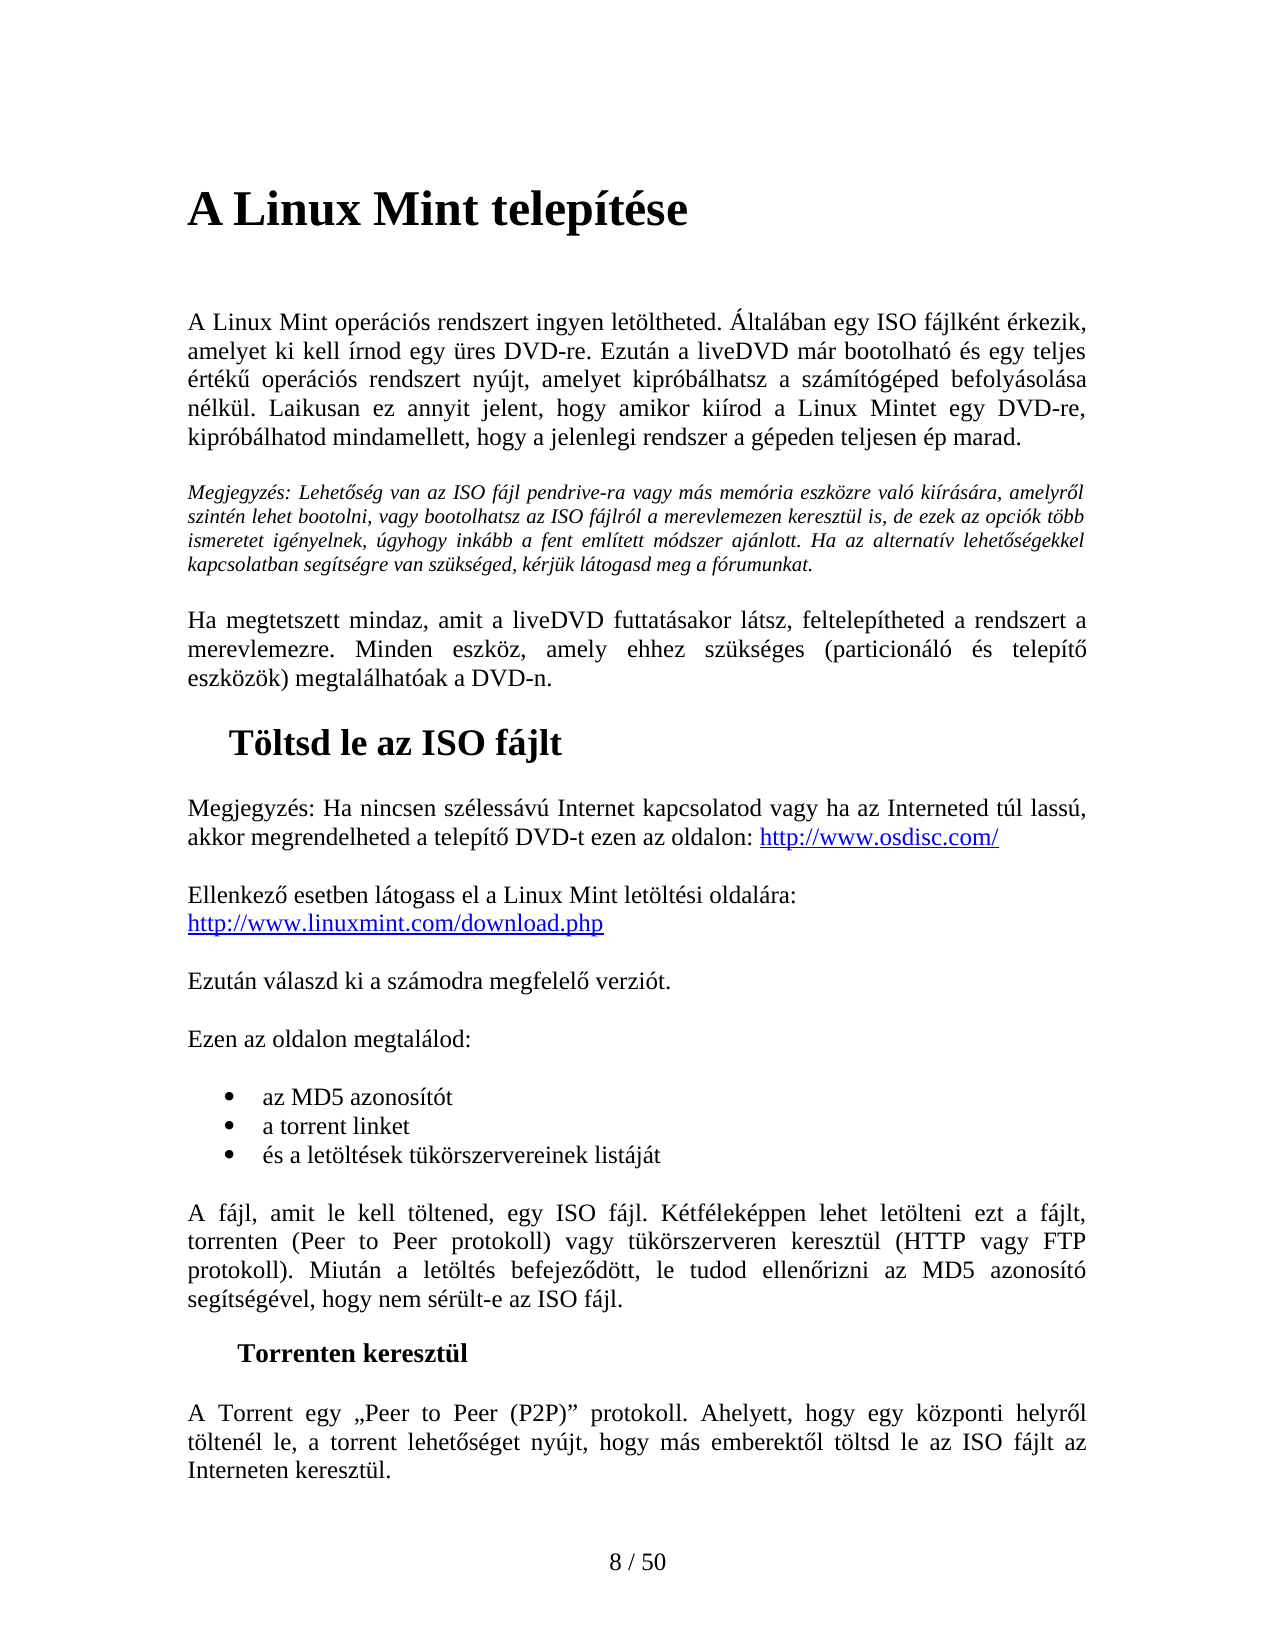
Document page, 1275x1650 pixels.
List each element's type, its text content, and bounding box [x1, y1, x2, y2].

subtitle Töltsd le az ISO fájlt [187, 721, 1087, 764]
text A Linux Mint operációs rendszert ingyen letöltheted. Általában egy ISO fájlként érkezik, amelyet ki kell írnod egy üres DVD-re. Ezután a liveDVD már bootolható és egy teljes értékű operációs rendszert nyújt, amelyet kipróbálhatsz a számítógéped befolyásolása nélkül. Laikusan ez annyit jelent, hogy amikor kiírod a Linux Mintet egy DVD-re, kipróbálhatod mindamellett, hogy a jelenlegi rendszer a gépeden teljesen ép marad. [187, 307, 1087, 451]
list és a letöltések tükörszervereinek listáját [225, 1140, 1087, 1168]
text Megjegyzés: Lehetőség van az ISO fájl pendrive-ra vagy más memória eszközre való kiírására, amelyről szintén lehet bootolni, vagy bootolhatsz az ISO fájlról a merevlemezen keresztül is, de ezek az opciók több ismeretet igényelnek, úgyhogy inkább a fent említett módszer ajánlott. Ha az alternatív lehetőségekkel kapcsolatban segítségre van szükséged, kérjük látogasd meg a fórumunkat. [187, 480, 1087, 576]
list a torrent linket [225, 1111, 1087, 1140]
list az MD5 azonosítót [225, 1082, 1087, 1111]
subtitle A Linux Mint telepítése [187, 179, 1087, 237]
text Megjegyzés: Ha nincsen szélessávú Internet kapcsolatod vagy ha az Interneted túl lassú, akkor megrendelheted a telepítő DVD-t ezen az oldalon: http://www.osdisc.com/ [187, 793, 1087, 851]
text A Torrent egy „Peer to Peer (P2P)” protokoll. Ahelyett, hogy egy központi helyről töltenél le, a torrent lehetőséget nyújt, hogy más emberektől töltsd le az ISO fájlt az Interneten keresztül. [187, 1398, 1087, 1484]
text Ellenkező esetben látogass el a Linux Mint letöltési oldalára: http://www.linuxmint.com/download.php [187, 880, 1087, 937]
text Ha megtetszett mindaz, amit a liveDVD futtatásakor látsz, feltelepítheted a rendszert a merevlemezre. Minden eszköz, amely ehhez szükséges (particionáló és telepítő eszközök) megtalálhatóak a DVD-n. [187, 605, 1087, 692]
subtitle Torrenten keresztül [187, 1338, 1087, 1369]
text Ezen az oldalon megtalálod: [187, 1024, 1087, 1053]
